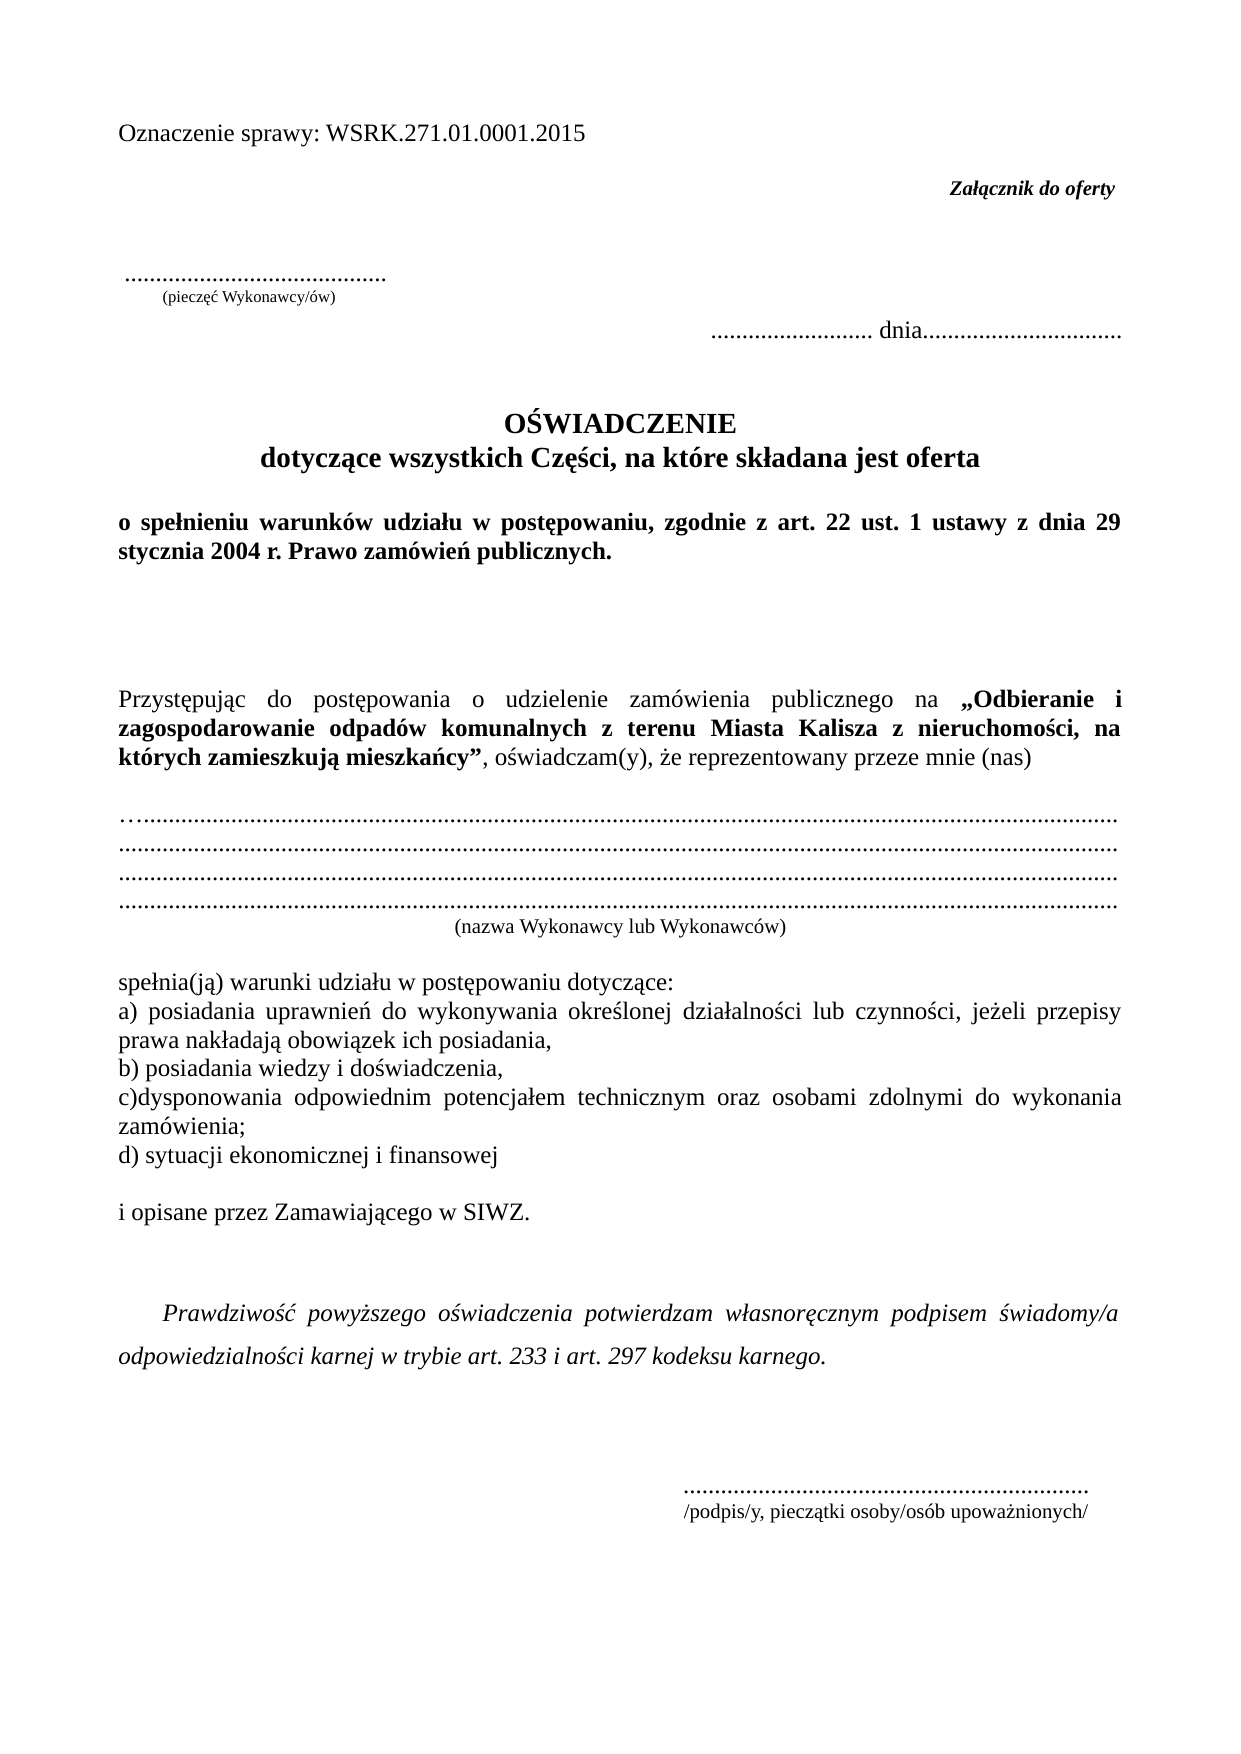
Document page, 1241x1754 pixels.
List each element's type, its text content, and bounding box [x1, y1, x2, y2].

text b) posiadania wiedzy i doświadczenia, [118, 1053, 1122, 1082]
text dotyczące wszystkich Części, na które składana jest oferta [118, 440, 1122, 473]
text (pieczęć Wykonawcy/ów) [124, 287, 1122, 315]
text o spełnieniu warunków udziału w postępowaniu, zgodnie z art. 22 ust. 1 ustawy z dnia 29 stycznia 2004 r. Prawo zamówień publicznych. [118, 507, 1122, 564]
text d) sytuacji ekonomicznej i finansowej [118, 1140, 1122, 1168]
text (nazwa Wykonawcy lub Wykonawców) [118, 914, 1122, 938]
text i opisane przez Zamawiającego w SIWZ. [118, 1197, 1122, 1226]
text Załącznik do oferty [118, 176, 1122, 200]
subtitle OŚWIADCZENIE [118, 406, 1122, 440]
text ................................................................. [650, 1470, 1122, 1499]
text a) posiadania uprawnień do wykonywania określonej działalności lub czynności, jeżeli przepisy prawa nakładają obowiązek ich posiadania, [118, 996, 1122, 1053]
subtitle .......................... dnia................................ [118, 315, 1122, 344]
text /podpis/y, pieczątki osoby/osób upoważnionych/ [650, 1499, 1122, 1523]
text .......................................... [124, 258, 1122, 287]
list dysponowania odpowiednim potencjałem technicznym oraz osobami zdolnymi do wykonania zamówienia; [118, 1082, 1122, 1140]
text spełnia(ją) warunki udziału w postępowaniu dotyczące: [118, 967, 1122, 996]
text Prawdziwość powyższego oświadczenia potwierdzam własnoręcznym podpisem świadomy/a odpowiedzialności karnej w trybie art. 233 i art. 297 kodeksu karnego. [118, 1298, 1122, 1370]
text Przystępując do postępowania o udzielenie zamówienia publicznego na „Odbieranie i zagospodarowanie odpadów komunalnych z terenu Miasta Kalisza z nieruchomości, na których zamieszkują mieszkańcy”, oświadczam(y), że reprezentowany przeze mnie (nas) [118, 684, 1122, 771]
text …............................................................................................................................................................................................................................................................................................................................................................................................................................................................................................................................................................................................................................................................ [118, 799, 1122, 914]
